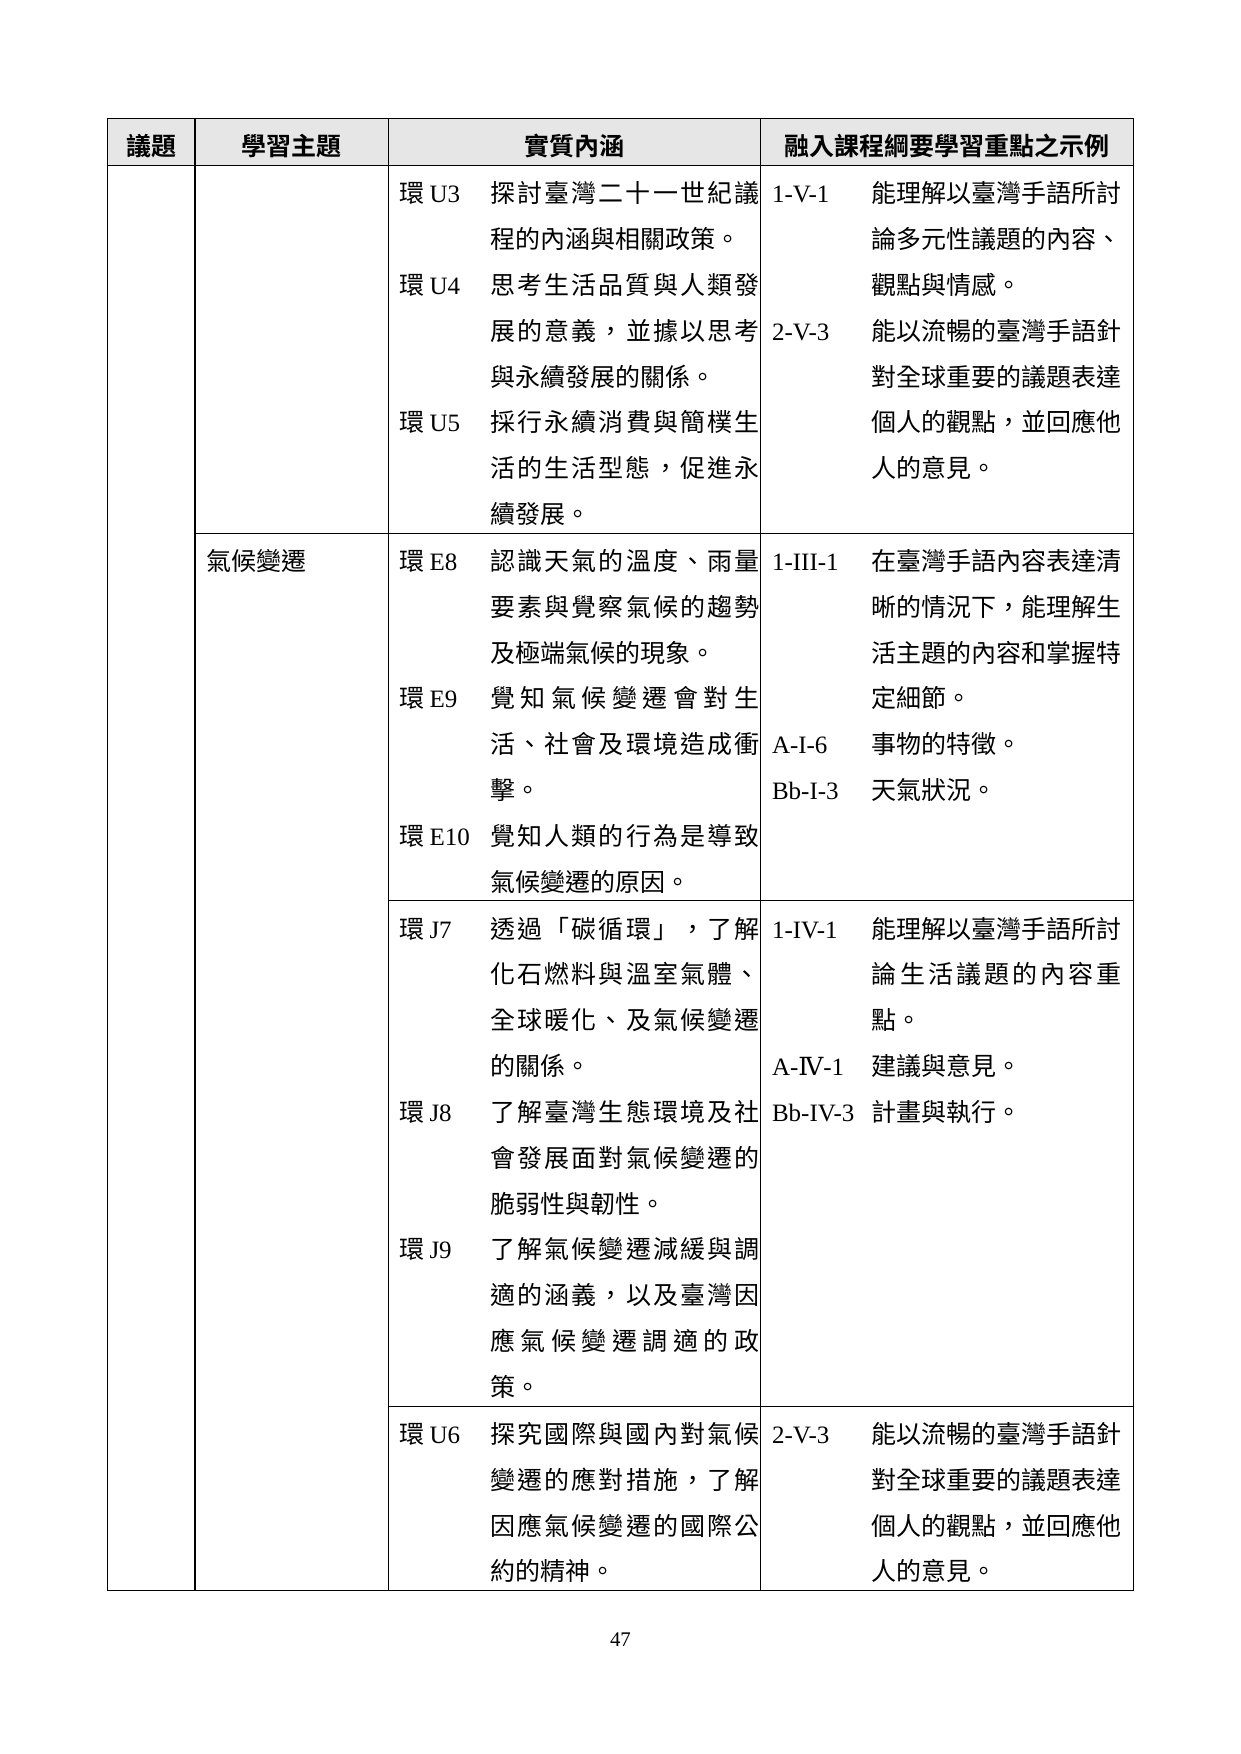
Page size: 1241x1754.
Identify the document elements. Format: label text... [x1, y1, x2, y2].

table_header 實質內涵 [389, 119, 760, 165]
table_cell 探討臺灣二十一世紀議程的內涵與相關政策。 思考生活品質與人類發展的意義，並據以思考與永續發展的關係。 採行永續消費與簡樸生活的生活型態，促進永續發展。 [489, 166, 760, 533]
table_header 議題 [108, 119, 194, 165]
table_cell 能理解以臺灣手語所討論多元性議題的內容、觀點與情感。 能以流暢的臺灣手語針對全球重要的議題表達個人的觀點，並回應他人的意見。 [873, 166, 1133, 533]
table_cell 氣候變遷 [196, 534, 388, 1590]
table_cell [108, 166, 194, 1590]
table_cell 2-V-3 [761, 1407, 873, 1590]
table_header 融入課程綱要學習重點之示例 [761, 119, 1133, 165]
table_cell 能理解以臺灣手語所討論生活議題的內容重點。 建議與意見。 計畫與執行。 [873, 901, 1133, 1406]
table_cell 1-V-1 2-V-3 [761, 166, 873, 533]
table_cell 探究國際與國內對氣候變遷的應對措施，了解因應氣候變遷的國際公約的精神。 [489, 1407, 760, 1590]
table_cell 透過「碳循環」，了解化石燃料與溫室氣體、全球暖化、及氣候變遷的關係。 了解臺灣生態環境及社會發展面對氣候變遷的脆弱性與韌性。 了解氣候變遷減緩與調適的涵義，以及臺灣因應氣候變遷調適的政策。 [489, 901, 760, 1406]
table_cell [196, 166, 388, 533]
table_cell 1-IV-1 A-Ⅳ-1 Bb-IV-3 [761, 901, 873, 1406]
table_cell 環E8 環E9 環E10 [389, 534, 489, 900]
table_cell 1-III-1 A-I-6 Bb-I-3 [761, 534, 873, 900]
table_header 學習主題 [196, 119, 388, 165]
table_cell 在臺灣手語內容表達清晰的情況下，能理解生活主題的內容和掌握特定細節。 事物的特徵。 天氣狀況。 [873, 534, 1133, 900]
table_cell 認識天氣的溫度、雨量要素與覺察氣候的趨勢及極端氣候的現象。 覺知氣候變遷會對生活、社會及環境造成衝擊。 覺知人類的行為是導致氣候變遷的原因。 [489, 534, 760, 900]
table_cell 環U6 [389, 1407, 489, 1590]
table_cell 環J7 環J8 環J9 [389, 901, 489, 1406]
table_cell 環U3 環U4 環U5 [389, 166, 489, 533]
table_cell 能以流暢的臺灣手語針對全球重要的議題表達個人的觀點，並回應他人的意見。 [873, 1407, 1133, 1590]
